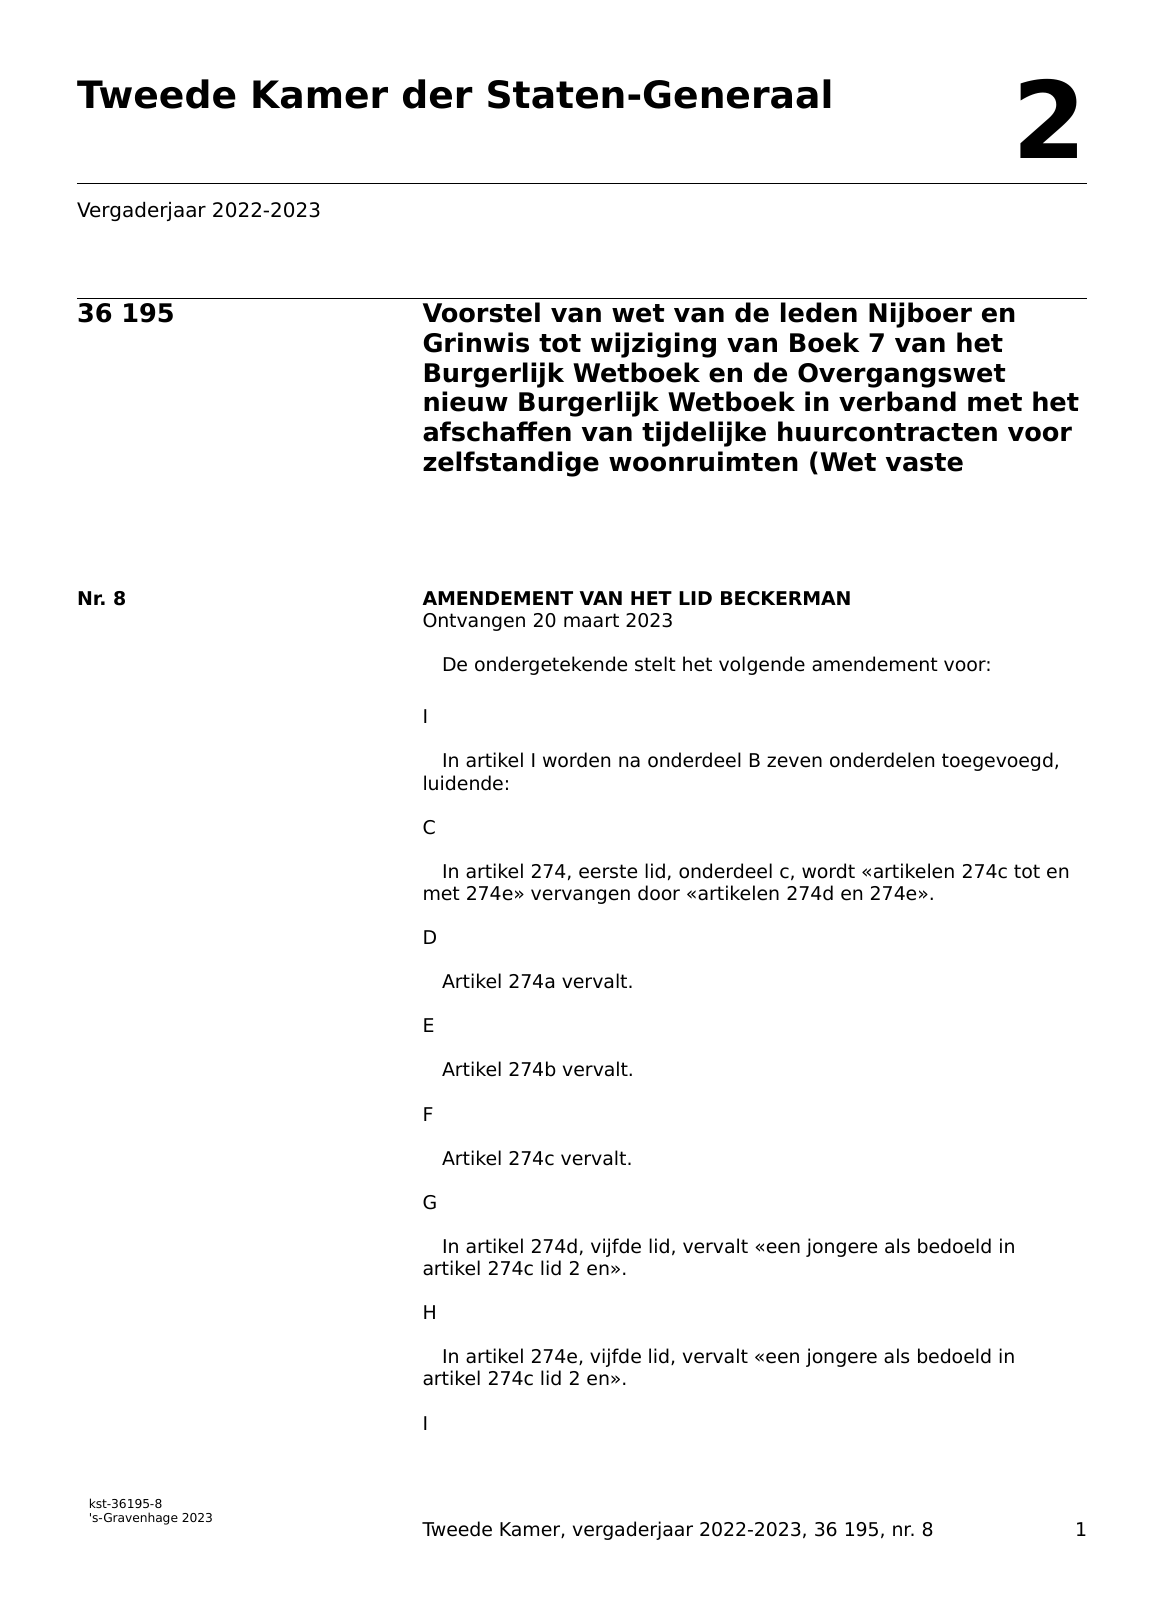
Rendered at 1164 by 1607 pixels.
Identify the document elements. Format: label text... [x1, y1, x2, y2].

text Artikel 274c vervalt. [422, 1148, 1087, 1170]
text F [422, 1103, 1087, 1126]
text H [422, 1302, 1087, 1324]
text D [422, 927, 1087, 949]
text I [422, 1412, 1087, 1434]
subtitle Nr. 8 AMENDEMENT VAN HET LID BECKERMAN [77, 588, 1087, 610]
text G [422, 1192, 1087, 1214]
text Ontvangen 20 maart 2023 [422, 610, 1087, 632]
text C [422, 817, 1087, 838]
text De ondergetekende stelt het volgende amendement voor: [422, 654, 1087, 676]
table_header Tweede Kamer der Staten-Generaal [77, 59, 886, 183]
subtitle I [422, 706, 1087, 728]
table_cell Vergaderjaar 2022-2023 [77, 184, 1087, 298]
table_header 2 [886, 59, 1087, 183]
text kst-36195-8 [88, 1497, 323, 1511]
text Artikel 274a vervalt. [422, 971, 1087, 993]
text Artikel 274b vervalt. [422, 1059, 1087, 1081]
text In artikel 274e, vijfde lid, vervalt «een jongere als bedoeld in artikel 274c lid 2 en». [422, 1346, 1087, 1390]
text 's-Gravenhage 2023 [88, 1511, 323, 1525]
text In artikel I worden na onderdeel B zeven onderdelen toegevoegd, luidende: [422, 750, 1087, 794]
text E [422, 1015, 1087, 1037]
text In artikel 274d, vijfde lid, vervalt «een jongere als bedoeld in artikel 274c lid 2 en». [422, 1236, 1087, 1280]
text In artikel 274, eerste lid, onderdeel c, wordt «artikelen 274c tot en met 274e» vervangen door «artikelen 274d en 274e». [422, 861, 1087, 905]
subtitle 36 195 Voorstel van wet van de leden Nijboer en Grinwis tot wijziging van Boek 7 van het Burgerlijk Wetboek en de Overgangswet nieuw Burgerlijk Wetboek in verband met het afschaffen van tijdelijke huurcontracten voor zelfstandige woonruimten (Wet vaste [77, 299, 1087, 477]
